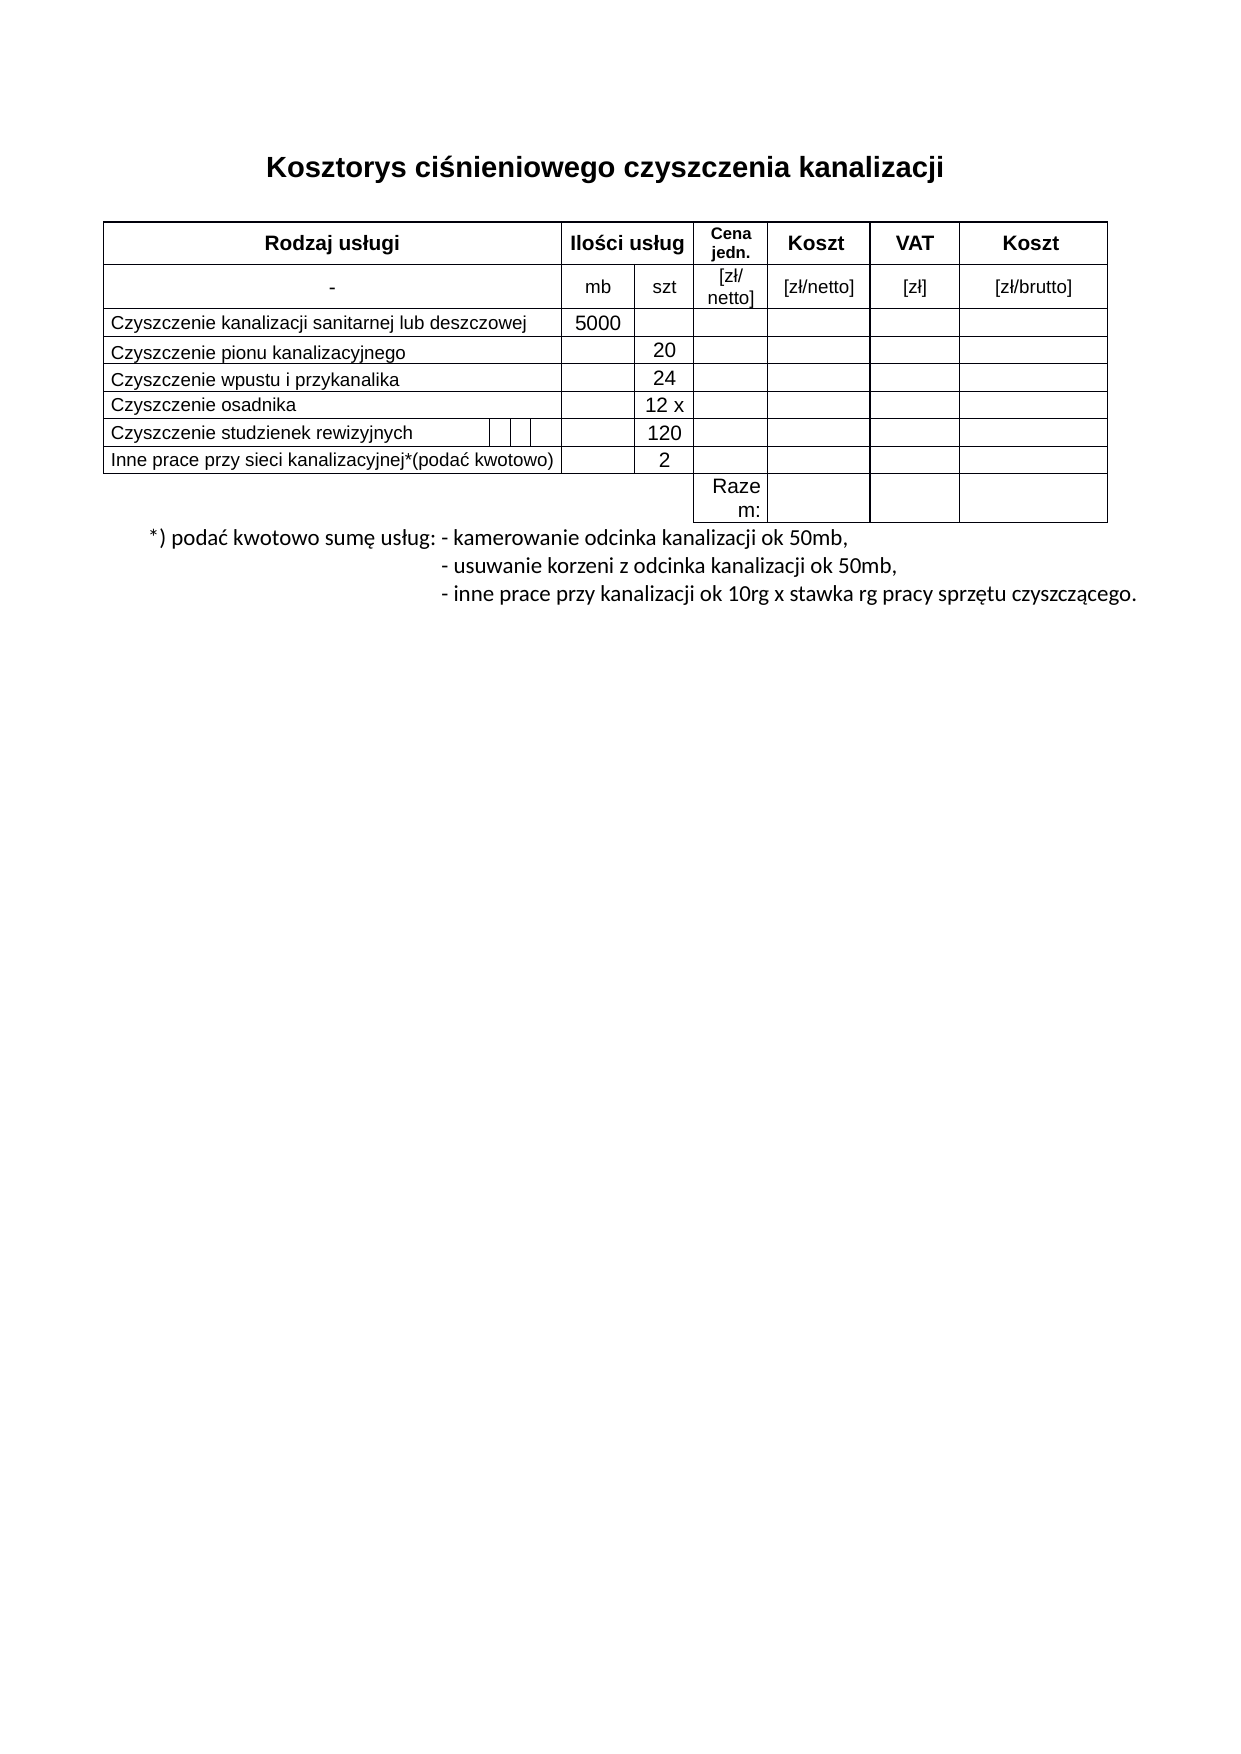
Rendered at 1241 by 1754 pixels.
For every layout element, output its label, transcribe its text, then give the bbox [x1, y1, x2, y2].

table_cell 120 [635, 419, 693, 446]
table_cell [562, 392, 634, 418]
table_cell [694, 392, 767, 418]
table_cell [768, 309, 869, 336]
table_cell [768, 392, 869, 418]
table_cell [562, 447, 634, 473]
table_cell [871, 474, 959, 522]
table_cell [870, 184, 959, 221]
table_cell [960, 447, 1107, 473]
table_cell [960, 474, 1107, 522]
table_cell [768, 419, 869, 446]
table_cell [871, 337, 959, 363]
table_cell [960, 184, 1107, 221]
table_cell Koszt [768, 223, 869, 264]
table_cell [871, 447, 959, 473]
table_cell [562, 337, 634, 363]
table_cell [zł/netto] [694, 265, 767, 308]
table_cell VAT [871, 223, 959, 264]
table_cell Koszt [960, 223, 1107, 264]
table_cell [490, 419, 510, 446]
table_cell [694, 419, 767, 446]
table_cell [694, 184, 768, 221]
table_cell [562, 364, 634, 391]
table_cell [768, 184, 870, 221]
text - inne prace przy kanalizacji ok 10rg x stawka rg pracy sprzętu czyszczącego. [148, 579, 1167, 607]
table_cell 24 [635, 364, 693, 391]
table_cell [871, 419, 959, 446]
table_cell 20 [635, 337, 693, 363]
table_cell [511, 419, 530, 446]
table_cell mb [562, 265, 634, 308]
table_cell 5000 [562, 309, 634, 336]
table_cell Ilości usług [562, 223, 693, 264]
table_cell [960, 419, 1107, 446]
table_cell Inne prace przy sieci kanalizacyjnej*(podać kwotowo) [104, 447, 561, 473]
table_cell [694, 309, 767, 336]
table_cell szt [635, 265, 693, 308]
table_cell [694, 337, 767, 363]
table_cell [zł/netto] [768, 265, 869, 308]
table_cell [635, 309, 693, 336]
table_cell [zł/brutto] [960, 265, 1107, 308]
table_cell [zł] [871, 265, 959, 308]
table_cell [960, 337, 1107, 363]
table_cell [103, 474, 490, 522]
table_cell Czyszczenie pionu kanalizacyjnego [104, 337, 561, 363]
table_cell Rodzaj usługi [104, 223, 561, 264]
table_cell Czyszczenie wpustu i przykanalika [104, 364, 561, 391]
table_cell [609, 184, 694, 221]
table_cell [635, 474, 693, 522]
text - usuwanie korzeni z odcinka kanalizacji ok 50mb, [148, 551, 1167, 579]
table_cell Razem: [694, 474, 767, 522]
table_cell [490, 474, 510, 522]
table_cell [871, 309, 959, 336]
table_cell [960, 309, 1107, 336]
table_cell Czyszczenie studzienek rewizyjnych [104, 419, 489, 446]
table_cell [960, 364, 1107, 391]
table_cell [768, 337, 869, 363]
table_cell [768, 447, 869, 473]
table_cell [768, 364, 869, 391]
table_cell [871, 364, 959, 391]
table_cell [561, 474, 635, 522]
table_cell Czyszczenie osadnika [104, 392, 561, 418]
table_cell [531, 474, 561, 522]
table_cell 2 [635, 447, 693, 473]
table_cell Cena jedn. [694, 223, 767, 264]
table_cell [562, 419, 634, 446]
table_cell Czyszczenie kanalizacji sanitarnej lub deszczowej [104, 309, 561, 336]
table_cell [694, 447, 767, 473]
table_header Kosztorys ciśnieniowego czyszczenia kanalizacji [103, 148, 1107, 184]
table_cell [871, 392, 959, 418]
table_cell [103, 184, 561, 221]
table_cell - [104, 265, 561, 308]
table_cell [694, 364, 767, 391]
table_cell [510, 474, 531, 522]
table_cell [768, 474, 869, 522]
text *) podać kwotowo sumę usług: - kamerowanie odcinka kanalizacji ok 50mb, [148, 523, 1167, 551]
table_cell [960, 392, 1107, 418]
table_cell 12 x [635, 392, 693, 418]
table_cell [561, 184, 609, 221]
table_cell [531, 419, 561, 446]
